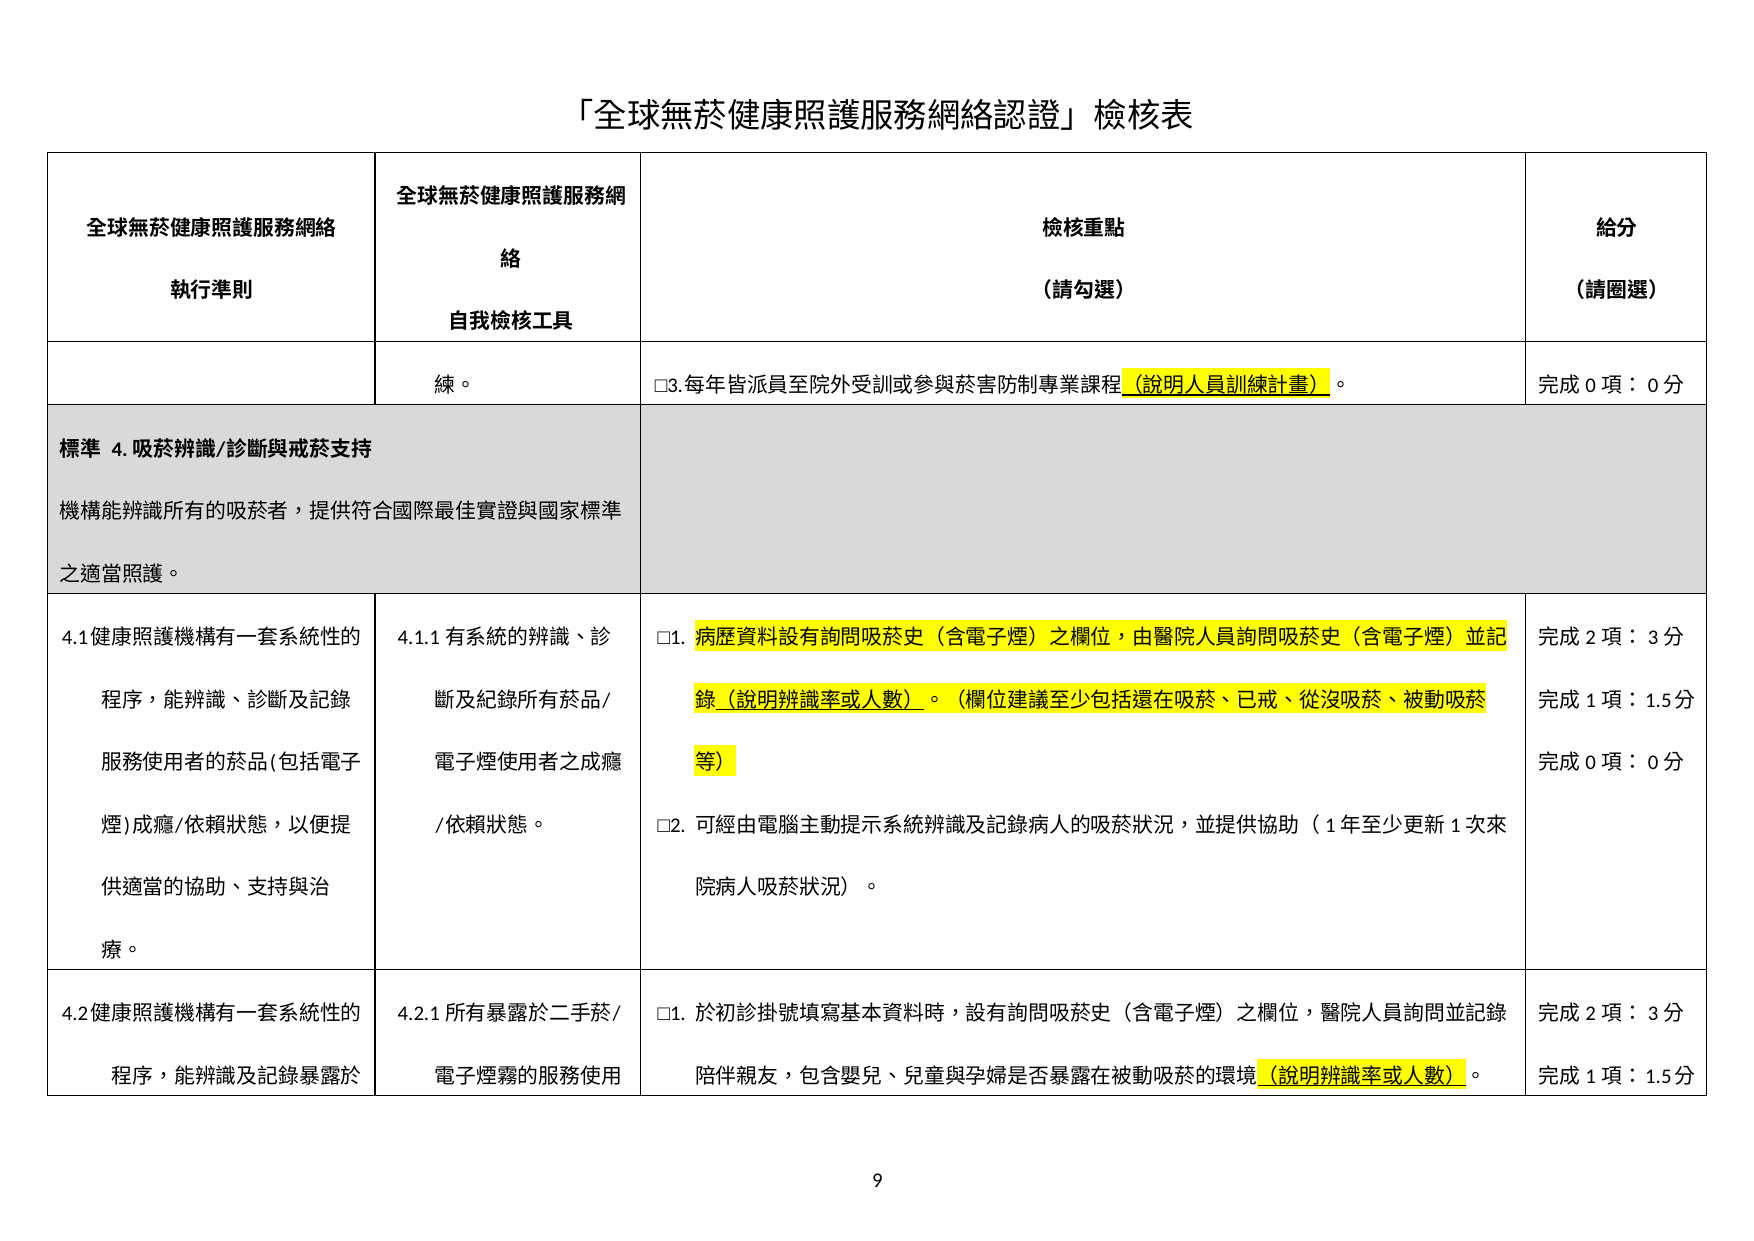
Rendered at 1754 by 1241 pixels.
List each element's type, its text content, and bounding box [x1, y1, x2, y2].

table_cell [48, 342, 374, 404]
table_cell 4.2.1所有暴露於二手菸/電子煙霧的服務使用 [376, 970, 640, 1095]
table_cell □3.每年皆派員至院外受訓或參與菸害防制專業課程（說明人員訓練計畫）。 [641, 342, 1525, 404]
table_cell □1. 於初診掛號填寫基本資料時，設有詢問吸菸史（含電子煙）之欄位，醫院人員詢問並記錄陪伴親友，包含嬰兒、兒童與孕婦是否暴露在被動吸菸的環境（說明辨識率或人數）。 [641, 970, 1525, 1095]
table_cell 4.1健康照護機構有一套系統性的程序，能辨識、診斷及記錄服務使用者的菸品(包括電子煙)成癮/依賴狀態，以便提供適當的協助、支持與治療。 [48, 594, 374, 969]
table_cell 4.2健康照護機構有一套系統性的程序，能辨識及記錄暴露於 [48, 970, 374, 1095]
table_header 給分 （請圈選） [1526, 153, 1706, 341]
table_cell 完成2項：3分 完成1項：1.5分 完成0項：0分 [1526, 594, 1706, 969]
table_cell 標準 4. 吸菸辨識/診斷與戒菸支持 機構能辨識所有的吸菸者，提供符合國際最佳實證與國家標準之適當照護。 [48, 405, 640, 593]
table_cell □1. 病歷資料設有詢問吸菸史（含電子煙）之欄位，由醫院人員詢問吸菸史（含電子煙）並記錄（說明辨識率或人數）。（欄位建議至少包括還在吸菸、已戒、從沒吸菸、被動吸菸等） □2. 可經由電腦主動提示系統辨識及記錄病人的吸菸狀況，並提供協助（1年至少更新1次來院病人吸菸狀況）。 [641, 594, 1525, 969]
table_cell 完成0項：0分 [1526, 342, 1706, 404]
table_cell 4.1.1有系統的辨識、診斷及紀錄所有菸品/電子煙使用者之成癮/依賴狀態。 [376, 594, 640, 969]
table_cell [641, 405, 1706, 593]
table_header 檢核重點 （請勾選） [641, 153, 1525, 341]
table_cell 完成2項：3分 完成1項：1.5分 [1526, 970, 1706, 1095]
table_header 全球無菸健康照護服務網絡 自我檢核工具 [376, 153, 640, 341]
table_header 全球無菸健康照護服務網絡 執行準則 [48, 153, 374, 341]
table_cell 練。 [376, 342, 640, 404]
